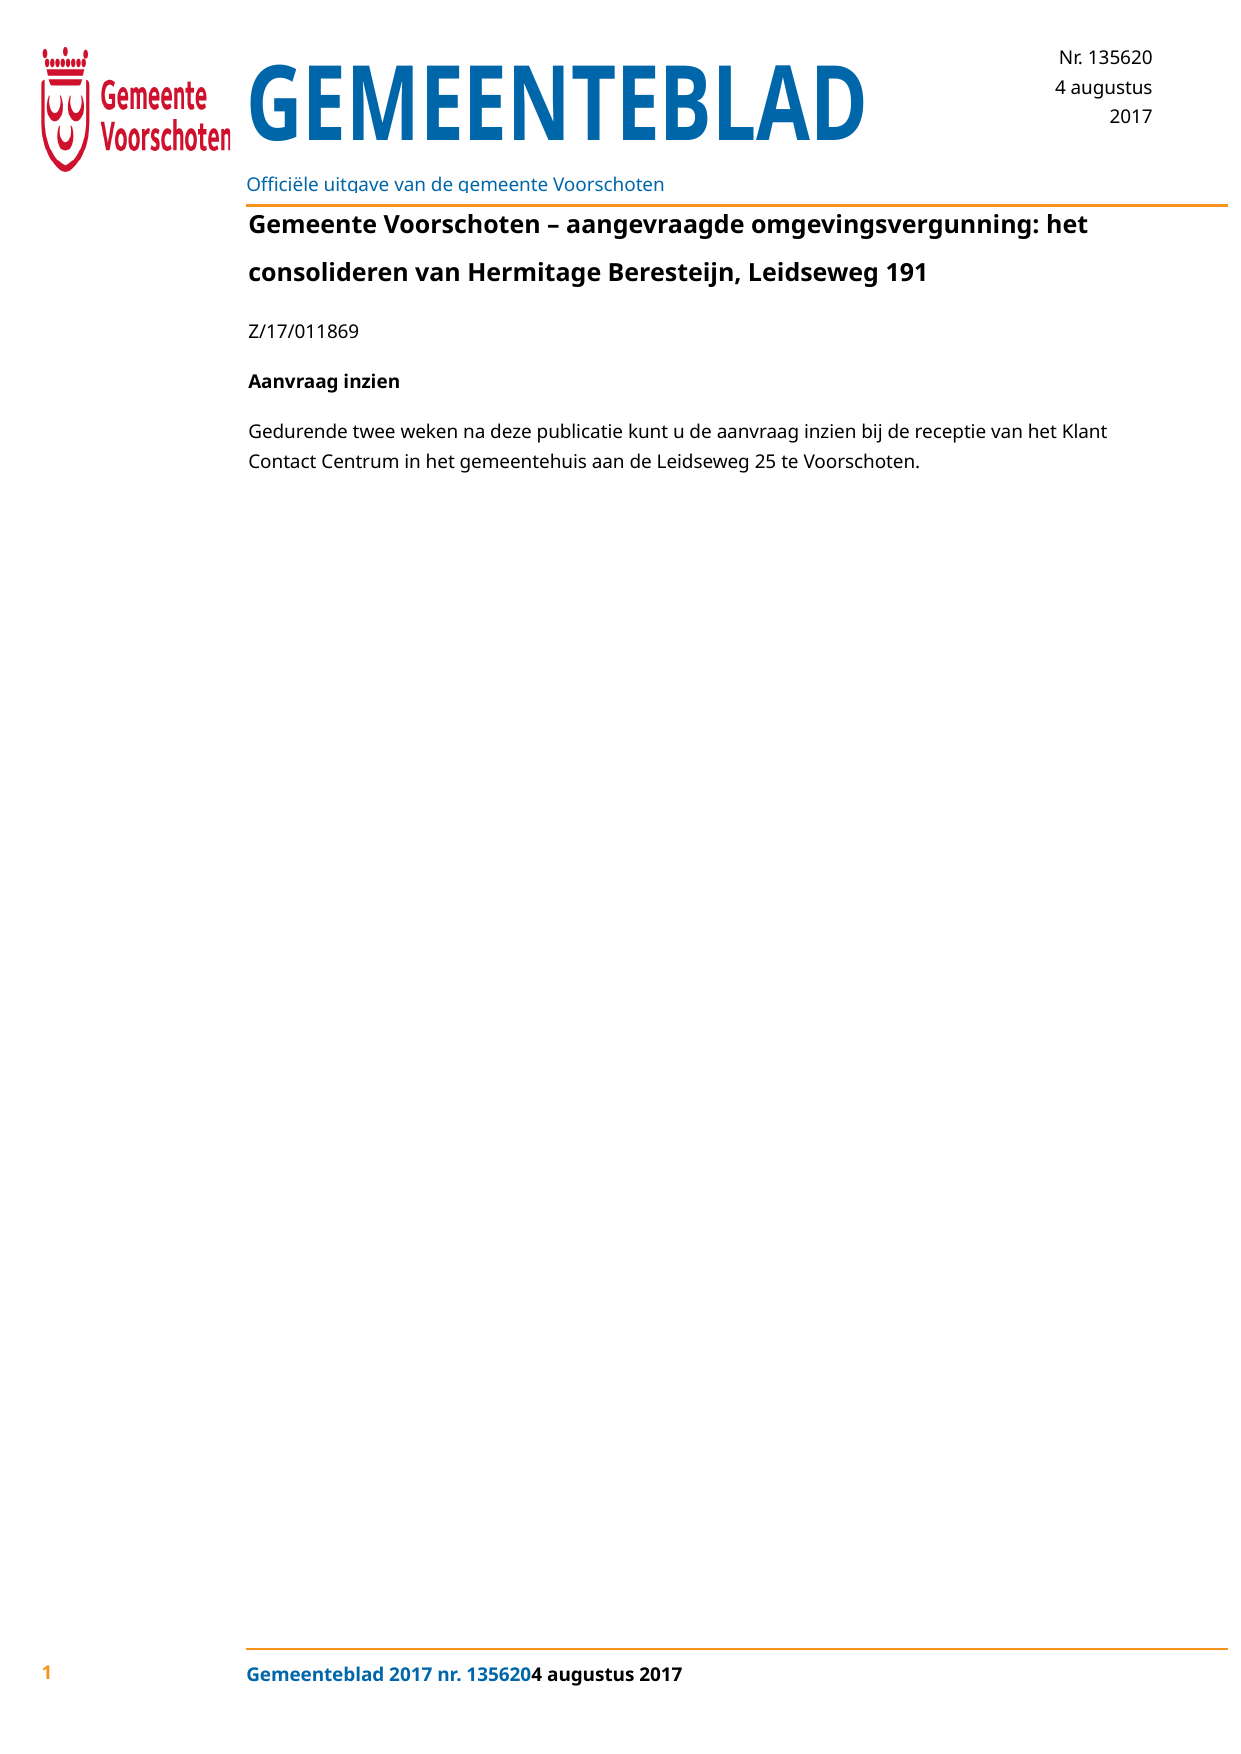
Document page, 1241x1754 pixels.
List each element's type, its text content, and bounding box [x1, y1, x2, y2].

text Aanvraag inzien [248, 368, 1152, 394]
text Gemeente Voorschoten – aangevraagde omgevingsvergunning: het consolideren van Hermitage Beresteijn, Leidseweg 191 [248, 207, 1152, 288]
text Gedurende twee weken na deze publicatie kunt u de aanvraag inzien bij de receptie van het Klant Contact Centrum in het gemeentehuis aan de Leidseweg 25 te Voorschoten. [248, 419, 1152, 474]
picture [41, 47, 231, 172]
text Z/17/011869 [248, 318, 1152, 344]
